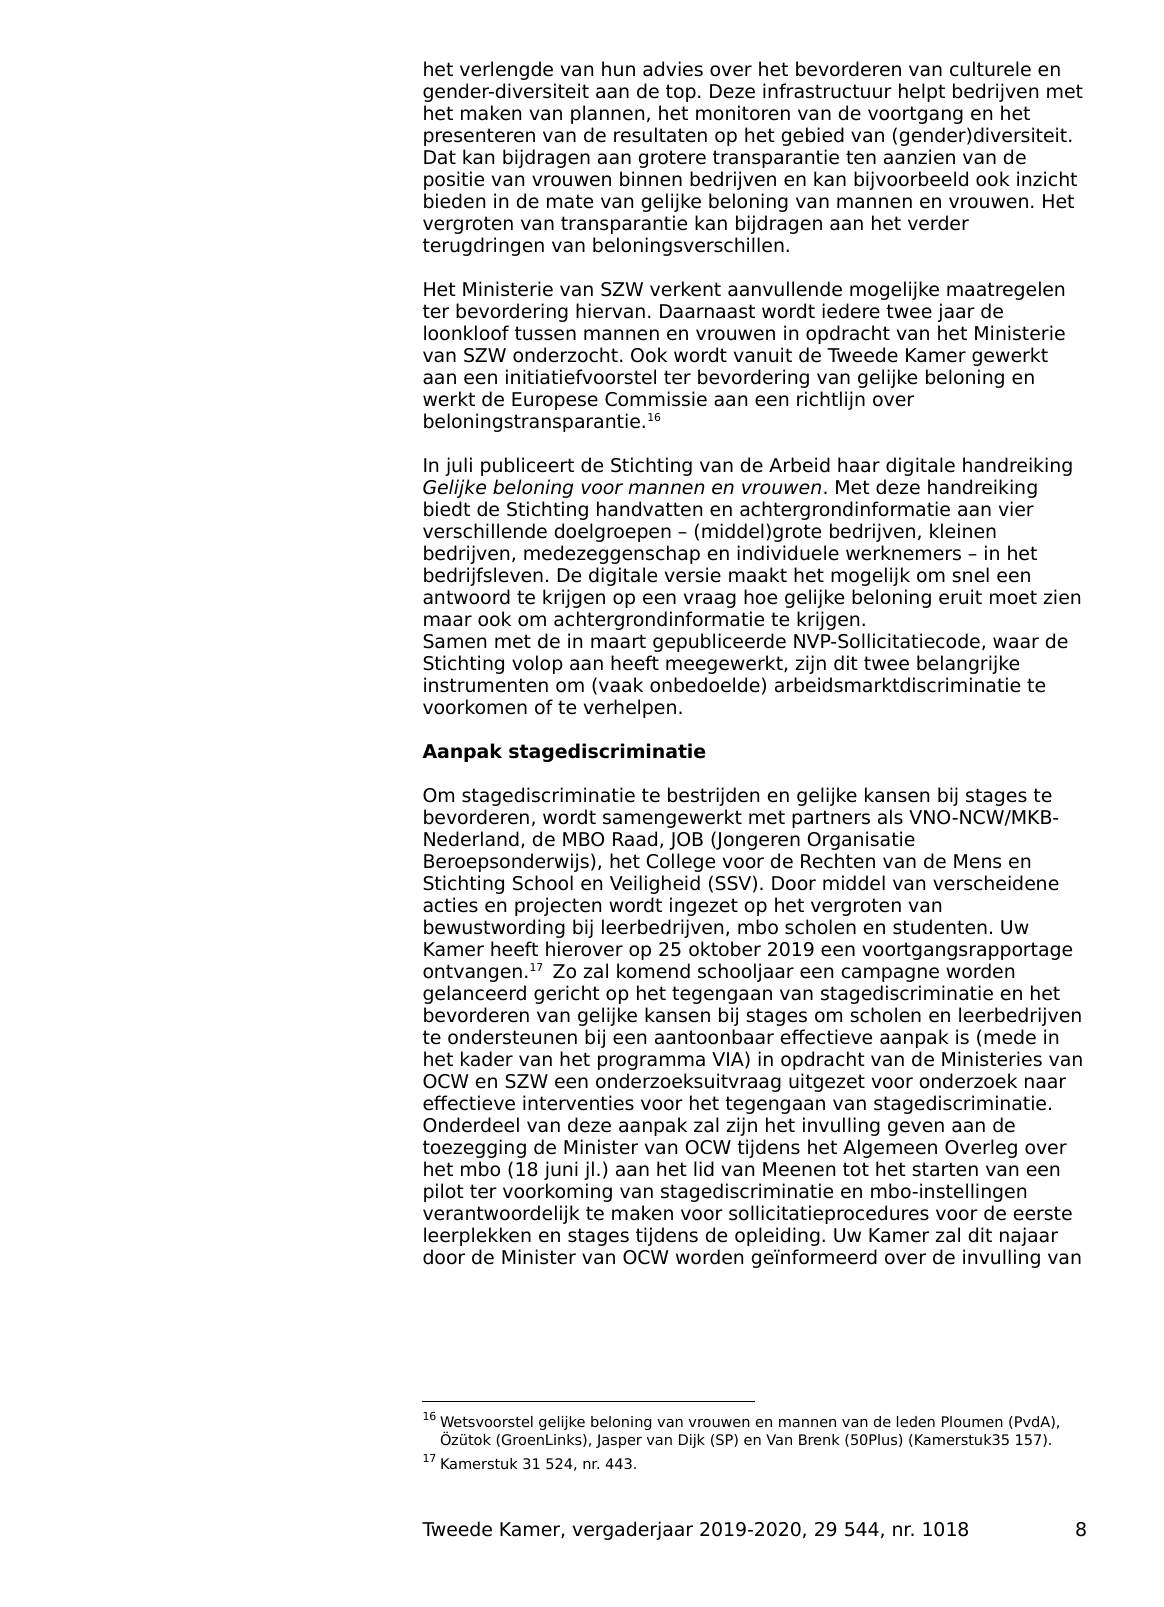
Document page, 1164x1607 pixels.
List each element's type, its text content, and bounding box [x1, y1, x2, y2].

text Om stagediscriminatie te bestrijden en gelijke kansen bij stages te bevorderen, wordt samengewerkt met partners als VNO-NCW/MKB-Nederland, de MBO Raad, JOB (Jongeren Organisatie Beroepsonderwijs), het College voor de Rechten van de Mens en Stichting School en Veiligheid (SSV). Door middel van verscheidene acties en projecten wordt ingezet op het vergroten van bewustwording bij leerbedrijven, mbo scholen en studenten. Uw Kamer heeft hierover op 25 oktober 2019 een voortgangsrapportage ontvangen. Zo zal komend schooljaar een campagne worden gelanceerd gericht op het tegengaan van stagediscriminatie en het bevorderen van gelijke kansen bij stages om scholen en leerbedrijven te ondersteunen bij een aantoonbaar effectieve aanpak is (mede in het kader van het programma VIA) in opdracht van de Ministeries van OCW en SZW een onderzoeksuitvraag uitgezet voor onderzoek naar effectieve interventies voor het tegengaan van stagediscriminatie. Onderdeel van deze aanpak zal zijn het invulling geven aan de toezegging de Minister van OCW tijdens het Algemeen Overleg over het mbo (18 juni jl.) aan het lid van Meenen tot het starten van een pilot ter voorkoming van stagediscriminatie en mbo-instellingen verantwoordelijk te maken voor sollicitatieprocedures voor de eerste leerplekken en stages tijdens de opleiding. Uw Kamer zal dit najaar door de Minister van OCW worden geïnformeerd over de invulling van [422, 785, 1087, 1269]
text In juli publiceert de Stichting van de Arbeid haar digitale handreiking Gelijke beloning voor mannen en vrouwen. Met deze handreiking biedt de Stichting handvatten en achtergrondinformatie aan vier verschillende doelgroepen – (middel)grote bedrijven, kleinen bedrijven, medezeggenschap en individuele werknemers – in het bedrijfsleven. De digitale versie maakt het mogelijk om snel een antwoord te krijgen op een vraag hoe gelijke beloning eruit moet zien maar ook om achtergrondinformatie te krijgen. [422, 455, 1087, 631]
text Kamerstuk 31 524, nr. 443. [422, 1452, 1087, 1474]
text het verlengde van hun advies over het bevorderen van culturele en gender-diversiteit aan de top. Deze infrastructuur helpt bedrijven met het maken van plannen, het monitoren van de voortgang en het presenteren van de resultaten op het gebied van (gender)diversiteit. Dat kan bijdragen aan grotere transparantie ten aanzien van de positie van vrouwen binnen bedrijven en kan bijvoorbeeld ook inzicht bieden in de mate van gelijke beloning van mannen en vrouwen. Het vergroten van transparantie kan bijdragen aan het verder terugdringen van beloningsverschillen. [422, 59, 1087, 257]
text Het Ministerie van SZW verkent aanvullende mogelijke maatregelen ter bevordering hiervan. Daarnaast wordt iedere twee jaar de loonkloof tussen mannen en vrouwen in opdracht van het Ministerie van SZW onderzocht. Ook wordt vanuit de Tweede Kamer gewerkt aan een initiatiefvoorstel ter bevordering van gelijke beloning en werkt de Europese Commissie aan een richtlijn over beloningstransparantie. [422, 279, 1087, 433]
text Wetsvoorstel gelijke beloning van vrouwen en mannen van de leden Ploumen (PvdA), Özütok (GroenLinks), Jasper van Dijk (SP) en Van Brenk (50Plus) (Kamerstuk35 157). [422, 1410, 1087, 1449]
subtitle Aanpak stagediscriminatie [422, 741, 1087, 763]
text Samen met de in maart gepubliceerde NVP-Sollicitatiecode, waar de Stichting volop aan heeft meegewerkt, zijn dit twee belangrijke instrumenten om (vaak onbedoelde) arbeidsmarktdiscriminatie te voorkomen of te verhelpen. [422, 631, 1087, 719]
